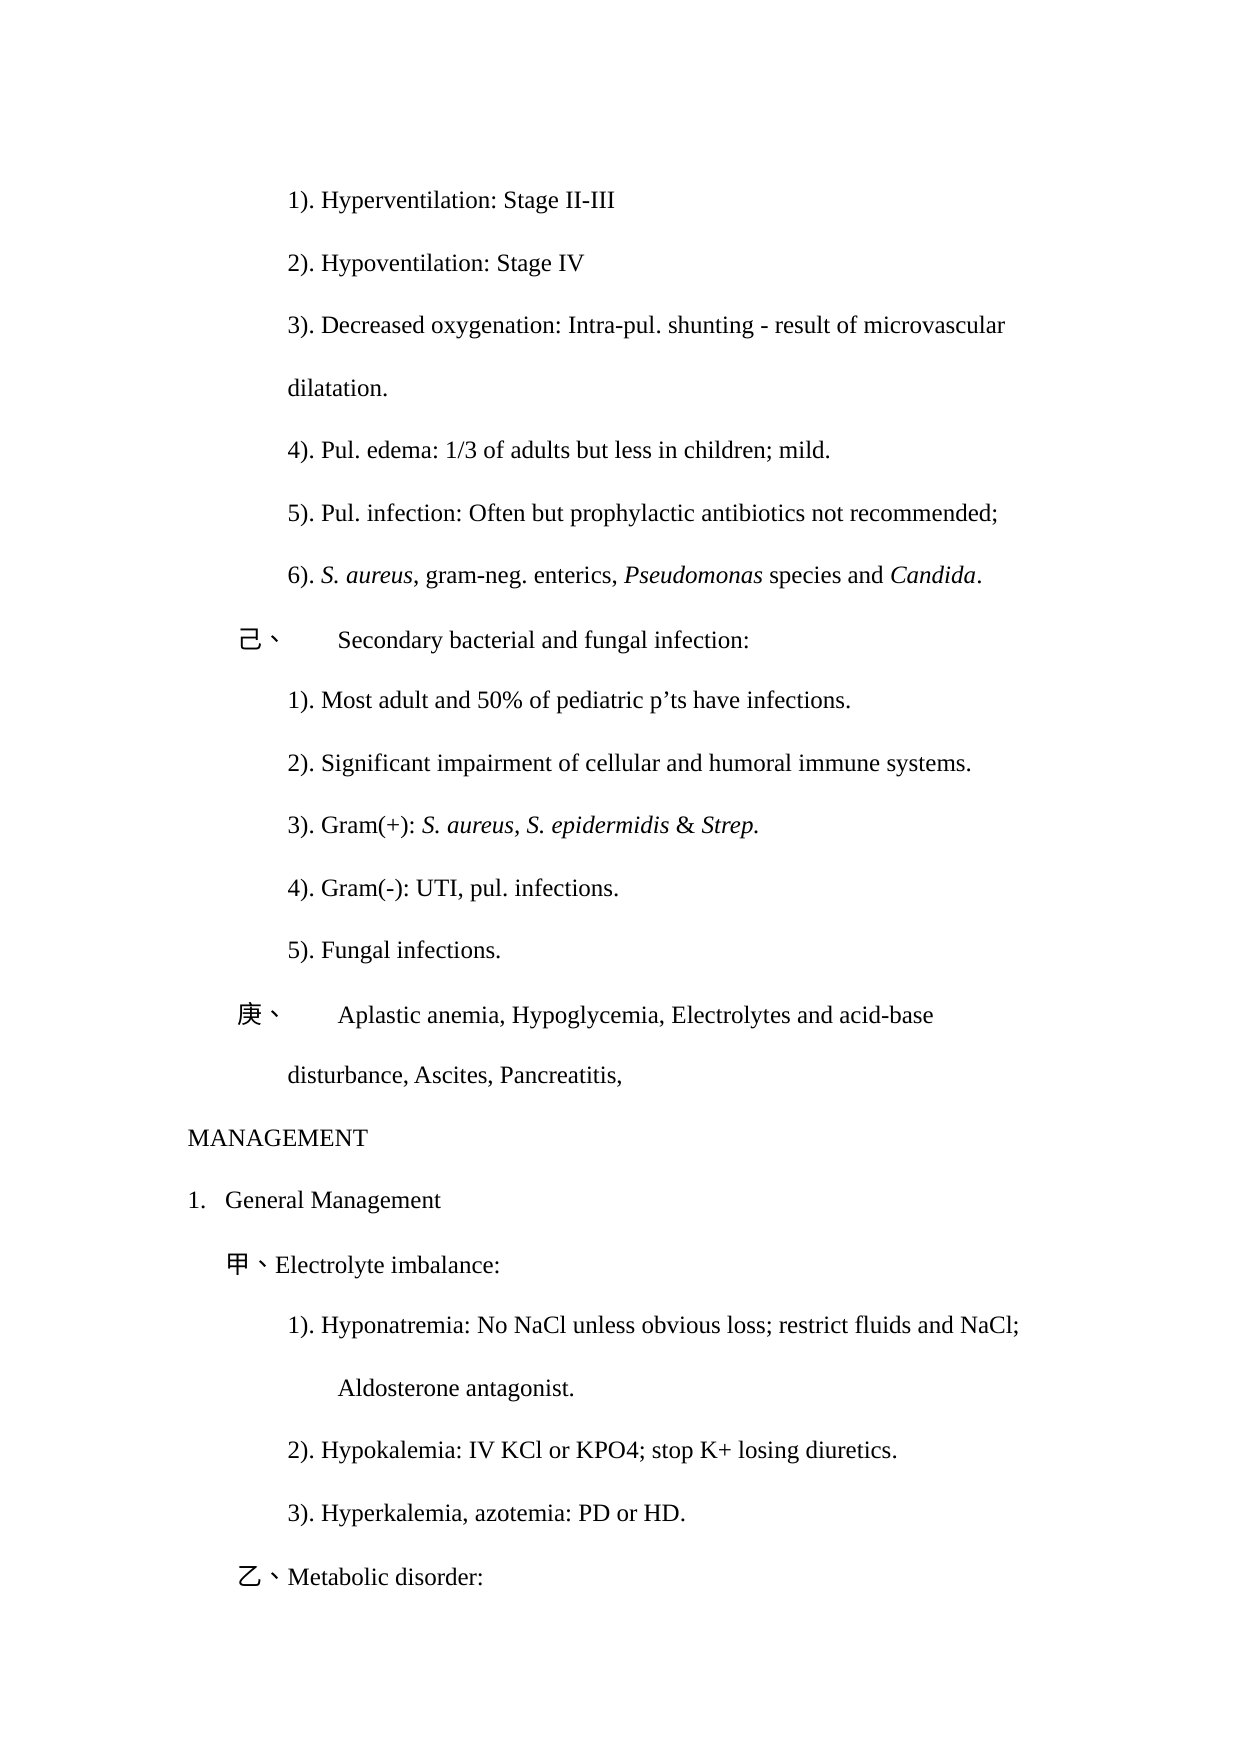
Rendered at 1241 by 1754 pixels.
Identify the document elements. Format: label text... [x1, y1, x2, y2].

text 1). Hyponatremia: No NaCl unless obvious loss; restrict fluids and NaCl; Aldosterone antagonist. [287, 1283, 1053, 1408]
text 4). Gram(-): UTI, pul. infections. [237, 846, 1053, 908]
text 5). Fungal infections. [237, 908, 1053, 971]
text 2). Hypoventilation: Stage IV [237, 221, 1053, 283]
text 1). Hyperventilation: Stage II-III [237, 158, 1053, 221]
list General Management [187, 1158, 1053, 1221]
list Secondary bacterial and fungal infection: [237, 596, 1053, 658]
text 甲、Electrolyte imbalance: [187, 1221, 1053, 1283]
text 2). Hypokalemia: IV KCl or KPO4; stop K+ losing diuretics. [237, 1408, 1053, 1471]
text 2). Significant impairment of cellular and humoral immune systems. [237, 721, 1053, 783]
text 3). Hyperkalemia, azotemia: PD or HD. [237, 1471, 1053, 1533]
text 1). Most adult and 50% of pediatric p’ts have infections. [237, 658, 1053, 721]
text 4). Pul. edema: 1/3 of adults but less in children; mild. [237, 408, 1053, 471]
text 3). Decreased oxygenation: Intra-pul. shunting - result of microvascular dilatation. [287, 283, 1053, 408]
text 3). Gram(+): S. aureus, S. epidermidis & Strep. [237, 783, 1053, 846]
text MANAGEMENT [187, 1096, 1053, 1158]
list Aplastic anemia, Hypoglycemia, Electrolytes and acid-base disturbance, Ascites, Pancreatitis, [237, 971, 1053, 1096]
text 5). Pul. infection: Often but prophylactic antibiotics not recommended; [237, 471, 1053, 533]
text 6). S. aureus, gram-neg. enterics, Pseudomonas species and Candida. [237, 533, 1053, 596]
text 乙、Metabolic disorder: [187, 1533, 1053, 1596]
